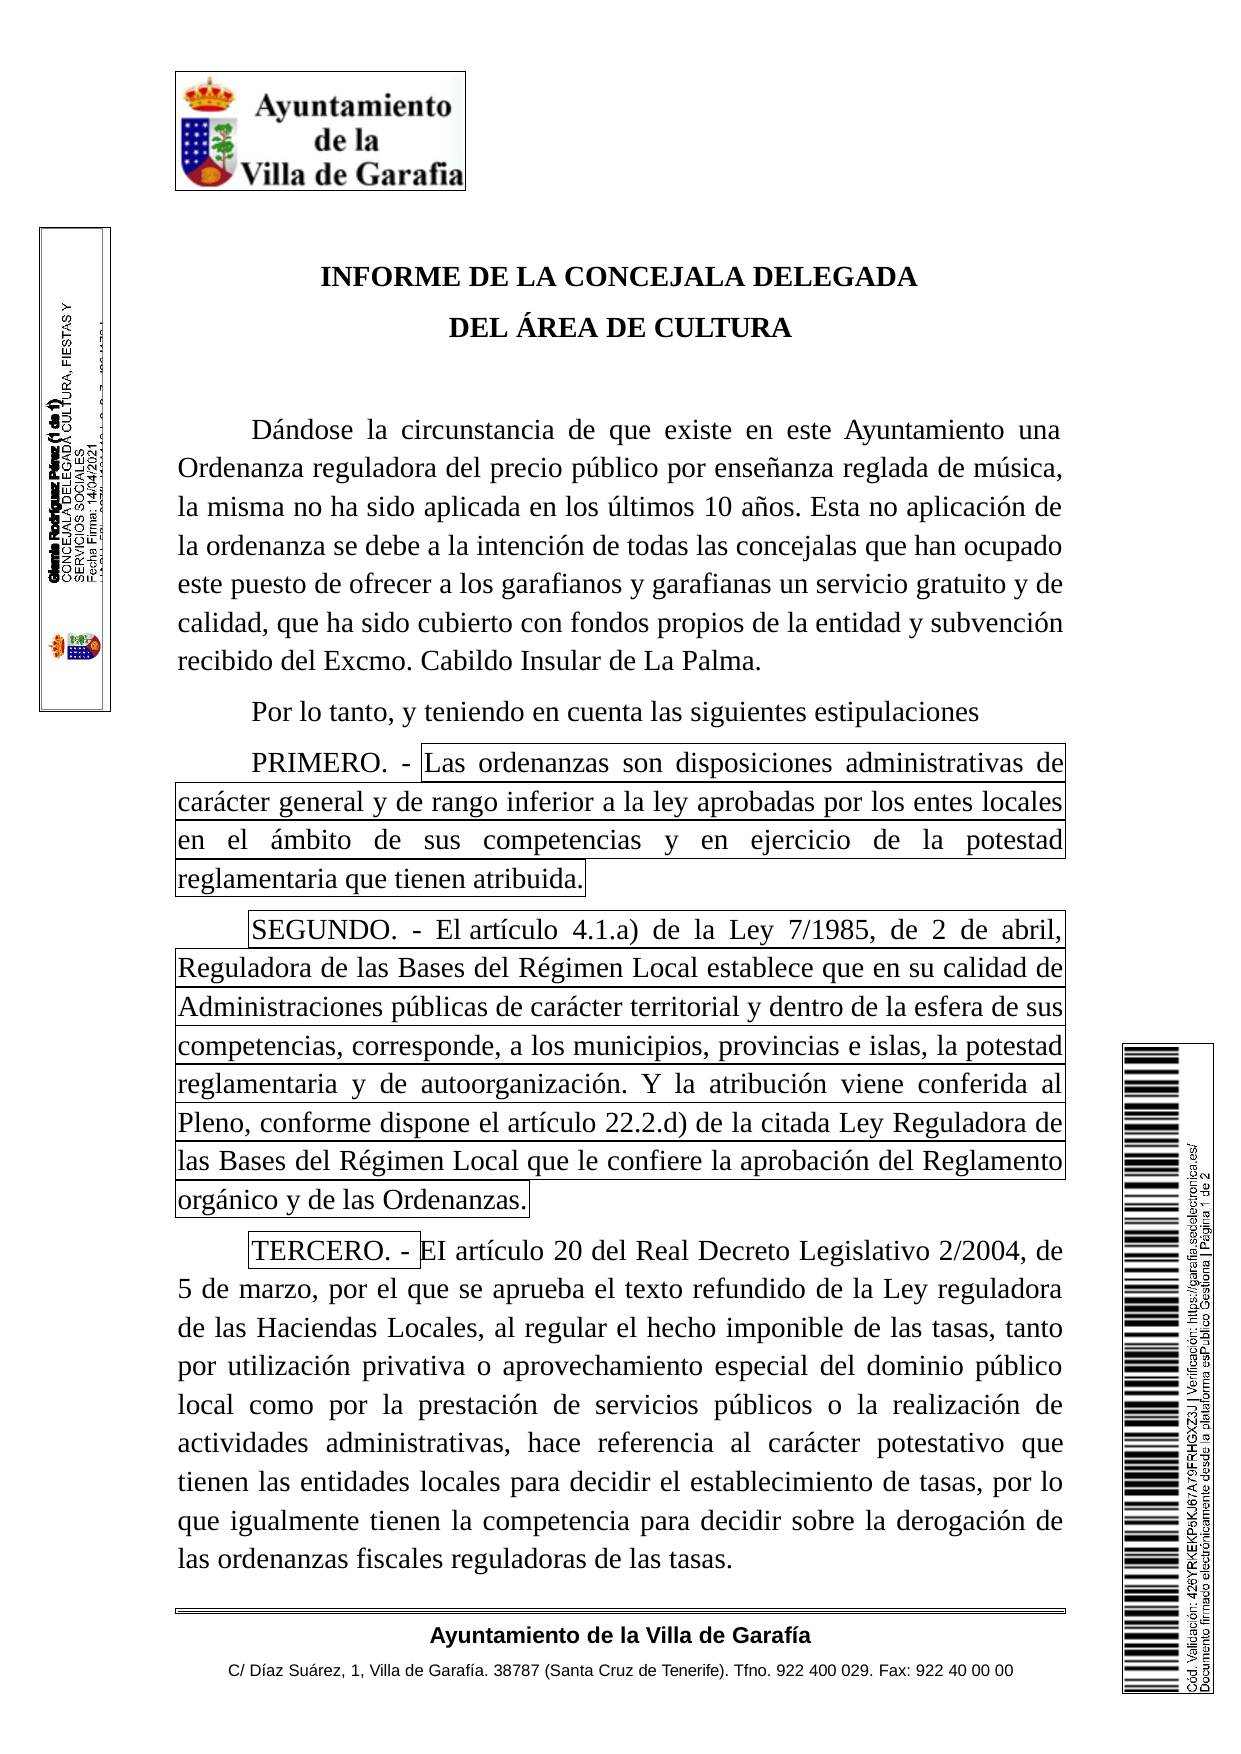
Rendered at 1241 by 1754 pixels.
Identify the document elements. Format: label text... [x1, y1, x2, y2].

text SEGUNDO. - El artículo 4.1.a) de la Ley 7/1985, de 2 de abril, [251, 913, 1087, 946]
picture [176, 949, 1065, 986]
text Pleno, conforme dispone el artículo 22.2.d) de la citada Ley Reguladora de [177, 1106, 1087, 1138]
text tienen las entidades locales para decidir el establecimiento de tasas, por lo [177, 1466, 1088, 1498]
picture [176, 1142, 1065, 1179]
picture [176, 1181, 529, 1217]
text reglamentaria y de autoorganización. Y la atribución viene conferida al [177, 1068, 1087, 1100]
text Dándose la circunstancia de que existe en este Ayuntamiento una [251, 413, 1087, 446]
picture [249, 911, 1065, 947]
text la ordenanza se debe a la intención de todas las concejalas que han ocupado [177, 529, 1087, 561]
text competencias, corresponde, a los municipios, provincias e islas, la potestad [177, 1029, 1087, 1061]
picture [176, 1026, 1065, 1063]
text las ordenanzas fiscales reguladoras de las tasas. [177, 1543, 1088, 1575]
picture [176, 821, 1065, 858]
picture [249, 1232, 420, 1268]
text Por lo tanto, y teniendo en cuenta las siguientes estipulaciones [251, 696, 1003, 728]
text calidad, que ha sido cubierto con fondos propios de la entidad y subvención [177, 606, 1087, 638]
text la misma no ha sido aplicada en los últimos 10 años. Esta no aplicación de [177, 491, 1087, 523]
text orgánico y de las Ordenanzas. [177, 1183, 1087, 1216]
text 5 [177, 1273, 201, 1305]
text DEL ÁREA DE CULTURA [449, 311, 939, 344]
text por utilización privativa o aprovechamiento especial del dominio público [177, 1350, 1088, 1382]
text que igualmente tienen la competencia para decidir sobre la derogación de [177, 1504, 1088, 1536]
text Ordenanza reguladora del precio público por enseñanza reglada de música, [177, 452, 1087, 484]
text este puesto de ofrecer a los garafianos y garafianas un servicio gratuito y de [177, 568, 1087, 600]
text TERCERO. - EI artículo 20 del Real Decreto Legislativo 2/2004, de [251, 1234, 1087, 1267]
text las Bases del Régimen Local que le confiere la aprobación del Reglamento [177, 1145, 1087, 1177]
text PRIMERO. - Las ordenanzas son disposiciones administrativas de [251, 747, 1087, 779]
text de las Haciendas Locales, al regular el hecho imponible de las tasas, tanto [177, 1311, 1088, 1344]
text C/ Díaz Suárez, 1, Villa de Garafía. 38787 (Santa Cruz de Tenerife). Tfno. 922 400 029. Fax: 922 40 00 00 [228, 1662, 1037, 1680]
text en el ámbito de sus competencias y en ejercicio de la potestad [177, 824, 1087, 856]
text actividades administrativas, hace referencia al carácter potestativo que [177, 1427, 1088, 1459]
picture [176, 1065, 1065, 1102]
picture [176, 860, 585, 896]
text de marzo, por el que se aprueba el texto refundido de la Ley reguladora [201, 1273, 1087, 1305]
text Administraciones públicas de carácter territorial y dentro de la esfera de sus [177, 991, 1087, 1023]
text local como por la prestación de servicios públicos o la realización de [177, 1388, 1088, 1421]
text INFORME DE LA CONCEJALA DELEGADA [320, 260, 939, 293]
picture [40, 228, 110, 711]
picture [176, 72, 465, 190]
picture [176, 783, 1065, 819]
text reglamentaria que tienen atribuida. [177, 862, 1087, 895]
text Ayuntamiento de la Villa de Garafía [429, 1623, 836, 1648]
picture [1123, 1044, 1213, 1693]
picture [176, 988, 1065, 1025]
text Reguladora de las Bases del Régimen Local establece que en su calidad de [177, 952, 1087, 984]
text carácter general y de rango inferior a la ley aprobadas por los entes locales [177, 785, 1087, 818]
text recibido del Excmo. Cabildo Insular de La Palma. [177, 645, 1087, 677]
picture [176, 1609, 1065, 1613]
picture [176, 1103, 1065, 1140]
